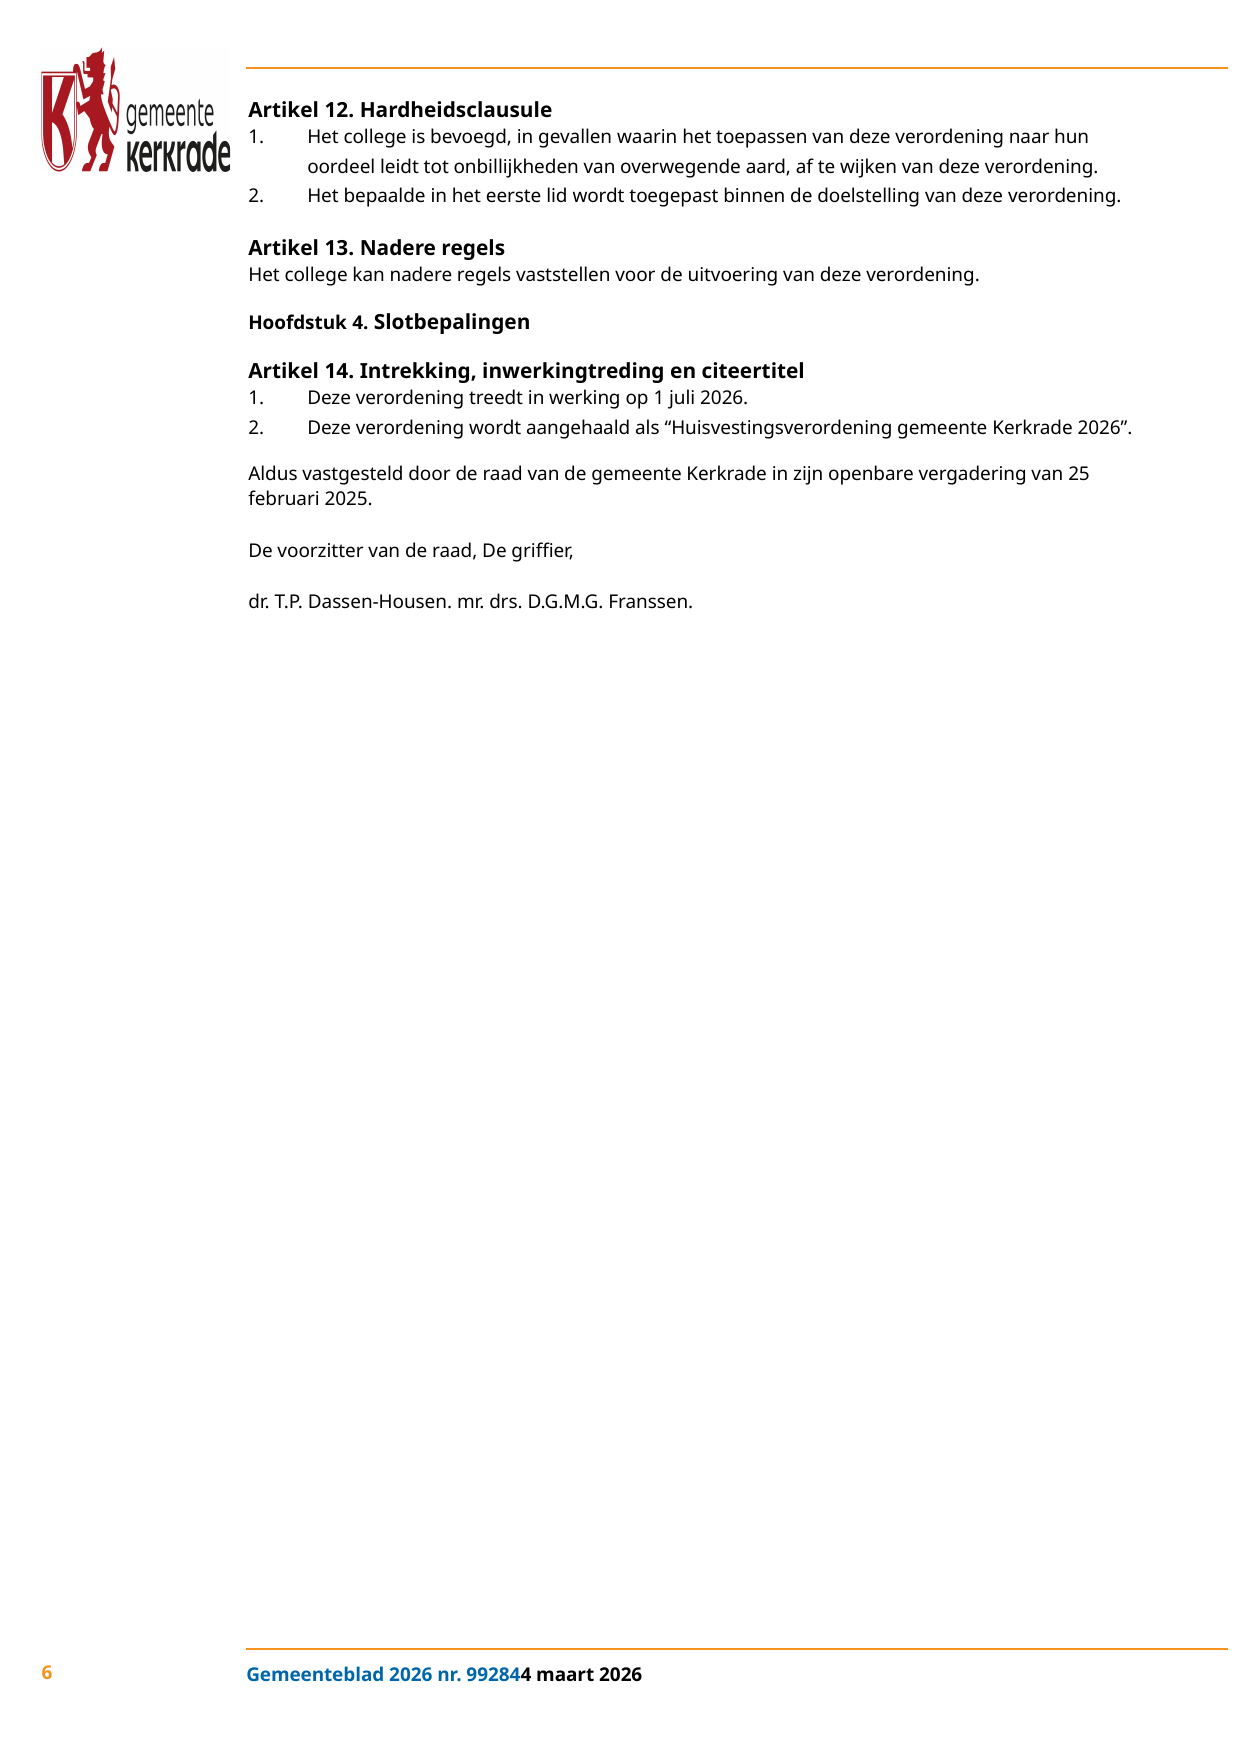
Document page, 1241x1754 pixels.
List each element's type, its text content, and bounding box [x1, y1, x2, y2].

list Deze verordening treedt in werking op 1 juli 2026. [248, 384, 1152, 410]
text dr. T.P. Dassen-Housen. mr. drs. D.G.M.G. Franssen. [248, 588, 1152, 614]
picture [41, 47, 231, 172]
text Artikel 13. Nadere regels [248, 233, 1152, 261]
text De voorzitter van de raad, De griffier, [248, 537, 1152, 563]
list Het college is bevoegd, in gevallen waarin het toepassen van deze verordening naar hun oordeel leidt tot onbillijkheden van overwegende aard, af te wijken van deze verordening. [248, 123, 1152, 178]
text Artikel 14. Intrekking, inwerkingtreding en citeertitel [248, 356, 1152, 384]
text Aldus vastgesteld door de raad van de gemeente Kerkrade in zijn openbare vergadering van 25 februari 2025. [248, 460, 1152, 511]
list Het bepaalde in het eerste lid wordt toegepast binnen de doelstelling van deze verordening. [248, 182, 1152, 208]
text Het college kan nadere regels vaststellen voor de uitvoering van deze verordening. [248, 261, 1152, 287]
text Artikel 12. Hardheidsclausule [248, 95, 1152, 123]
list Deze verordening wordt aangehaald als “Huisvestingsverordening gemeente Kerkrade 2026”. [248, 414, 1152, 440]
text Hoofdstuk 4. Slotbepalingen [248, 307, 1152, 335]
